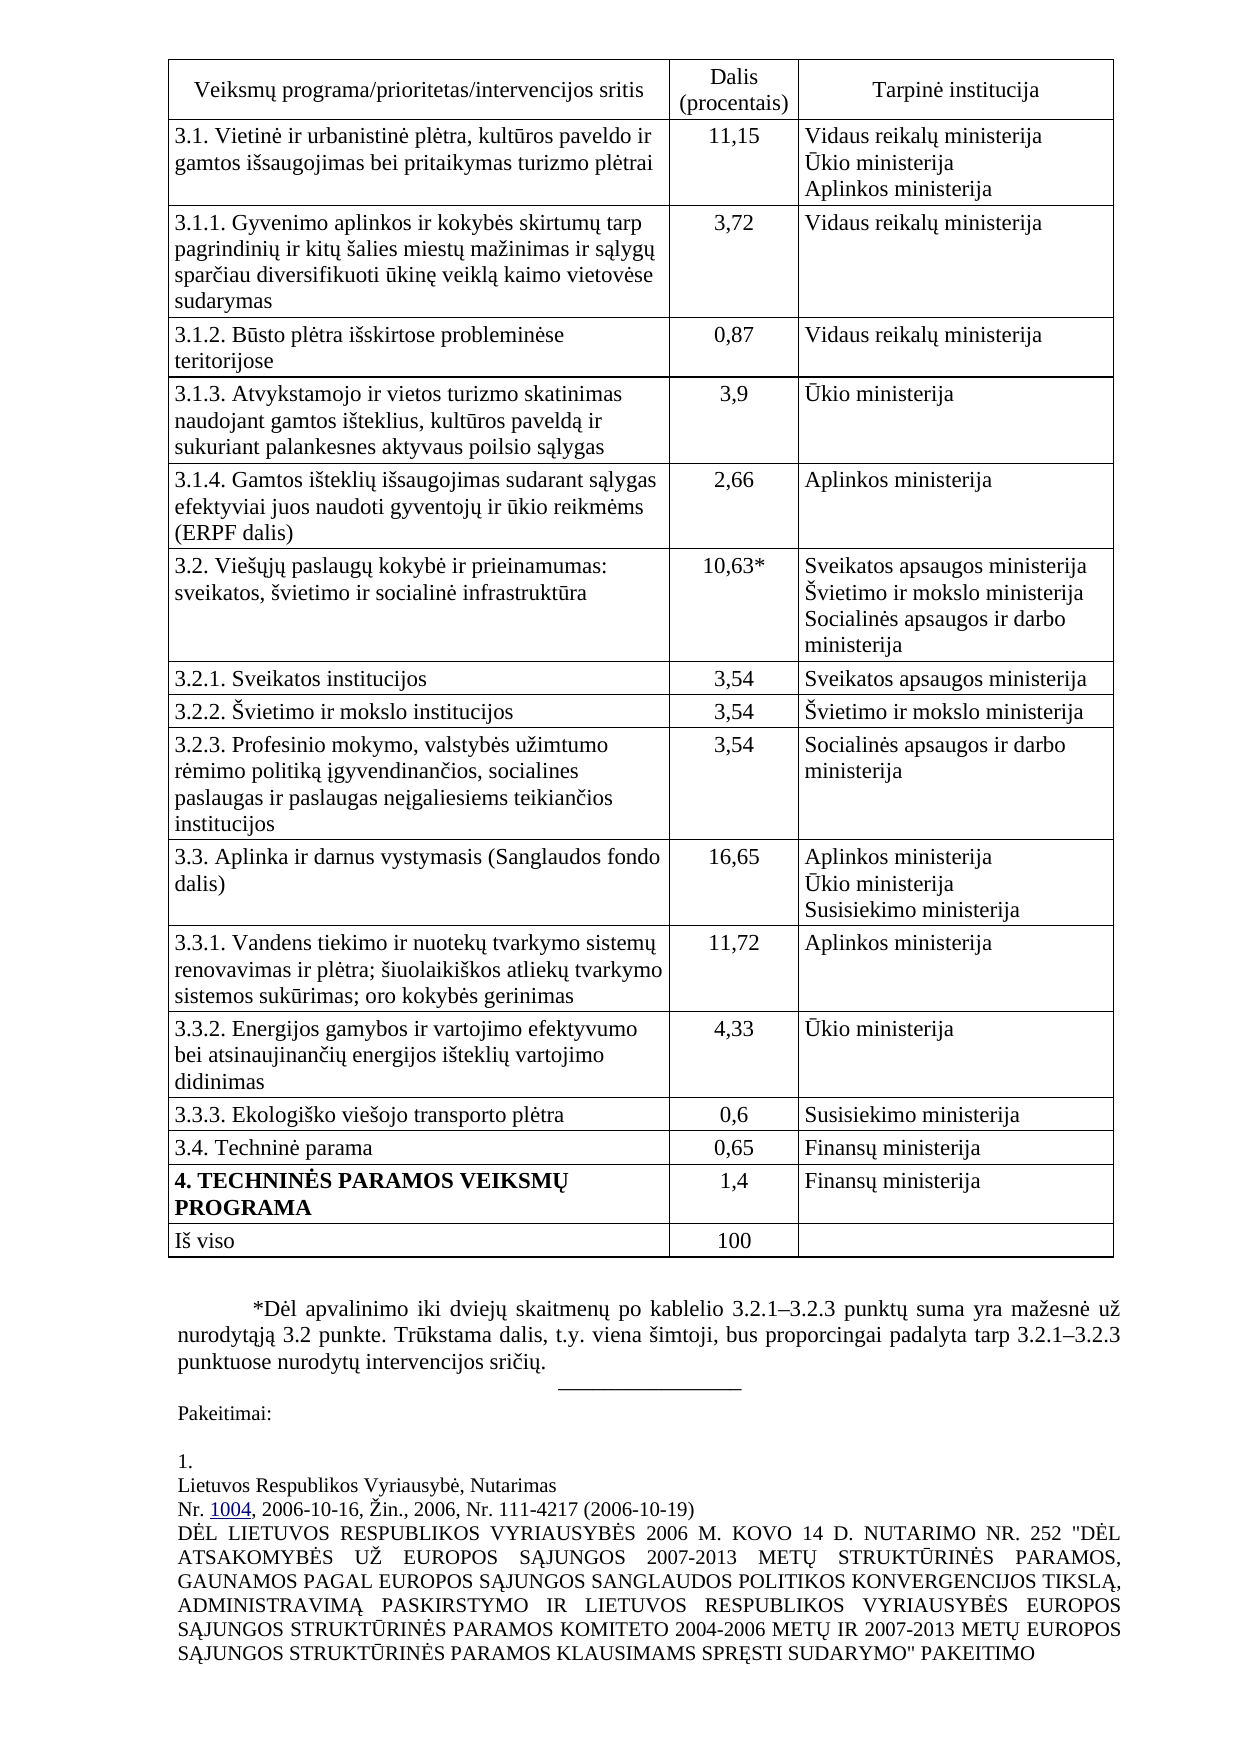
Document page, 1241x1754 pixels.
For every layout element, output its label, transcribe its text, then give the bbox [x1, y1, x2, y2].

table_cell Iš viso [169, 1224, 669, 1256]
table_cell 0,65 [670, 1131, 798, 1164]
table_cell 3.3.2. Energijos gamybos ir vartojimo efektyvumo bei atsinaujinančių energijos išteklių vartojimo didinimas [169, 1012, 669, 1097]
table_cell 3.2.1. Sveikatos institucijos [169, 662, 669, 694]
table_header Dalis (procentais) [670, 60, 798, 119]
table_cell 3.4. Techninė parama [169, 1131, 669, 1164]
table_cell Ūkio ministerija [799, 1012, 1113, 1097]
text DĖL LIETUVOS RESPUBLIKOS VYRIAUSYBĖS 2006 M. KOVO 14 D. NUTARIMO NR. 252 "DĖL ATSAKOMYBĖS UŽ EUROPOS SĄJUNGOS 2007-2013 METŲ STRUKTŪRINĖS PARAMOS, GAUNAMOS PAGAL EUROPOS SĄJUNGOS SANGLAUDOS POLITIKOS KONVERGENCIJOS TIKSLĄ, ADMINISTRAVIMĄ PASKIRSTYMO IR LIETUVOS RESPUBLIKOS VYRIAUSYBĖS EUROPOS SĄJUNGOS STRUKTŪRINĖS PARAMOS KOMITETO 2004-2006 METŲ IR 2007-2013 METŲ EUROPOS SĄJUNGOS STRUKTŪRINĖS PARAMOS KLAUSIMAMS SPRĘSTI SUDARYMO" PAKEITIMO [177, 1521, 1122, 1665]
text Lietuvos Respublikos Vyriausybė, Nutarimas [177, 1473, 1122, 1497]
table_cell 4. TECHNINĖS PARAMOS VEIKSMŲ PROGRAMA [169, 1165, 669, 1223]
table_cell Finansų ministerija [799, 1165, 1113, 1223]
table_cell 3.3.3. Ekologiško viešojo transporto plėtra [169, 1098, 669, 1130]
table_header Tarpinė institucija [799, 60, 1113, 119]
text *Dėl apvalinimo iki dviejų skaitmenų po kablelio 3.2.1–3.2.3 punktų suma yra mažesnė už nurodytąją 3.2 punkte. Trūkstama dalis, t.y. viena šimtoji, bus proporcingai padalyta tarp 3.2.1–3.2.3 punktuose nurodytų intervencijos sričių. [177, 1295, 1122, 1374]
table_cell 1,4 [670, 1165, 798, 1223]
table_cell Ūkio ministerija [799, 378, 1113, 462]
table_cell 3.3.1. Vandens tiekimo ir nuotekų tvarkymo sistemų renovavimas ir plėtra; šiuolaikiškos atliekų tvarkymo sistemos sukūrimas; oro kokybės gerinimas [169, 926, 669, 1011]
table_cell 3.1. Vietinė ir urbanistinė plėtra, kultūros paveldo ir gamtos išsaugojimas bei pritaikymas turizmo plėtrai [169, 120, 669, 204]
table_cell Vidaus reikalų ministerija Ūkio ministerija Aplinkos ministerija [799, 120, 1113, 204]
text –––––––––––––––– [177, 1374, 1122, 1400]
table_cell Vidaus reikalų ministerija [799, 206, 1113, 317]
table_cell 2,66 [670, 464, 798, 548]
table_cell 11,72 [670, 926, 798, 1011]
table_cell 4,33 [670, 1012, 798, 1097]
table_cell 3.1.1. Gyvenimo aplinkos ir kokybės skirtumų tarp pagrindinių ir kitų šalies miestų mažinimas ir sąlygų sparčiau diversifikuoti ūkinę veiklą kaimo vietovėse sudarymas [169, 206, 669, 317]
table_header Veiksmų programa/prioritetas/intervencijos sritis [169, 60, 669, 119]
table_cell 3.1.4. Gamtos išteklių išsaugojimas sudarant sąlygas efektyviai juos naudoti gyventojų ir ūkio reikmėms (ERPF dalis) [169, 464, 669, 548]
table_cell 3.1.3. Atvykstamojo ir vietos turizmo skatinimas naudojant gamtos išteklius, kultūros paveldą ir sukuriant palankesnes aktyvaus poilsio sąlygas [169, 378, 669, 462]
table_cell 3.2.3. Profesinio mokymo, valstybės užimtumo rėmimo politiką įgyvendinančios, socialines paslaugas ir paslaugas neįgaliesiems teikiančios institucijos [169, 728, 669, 839]
text 1. [177, 1448, 1122, 1473]
table_cell 3,72 [670, 206, 798, 317]
table_cell 3,54 [670, 728, 798, 839]
table_cell Socialinės apsaugos ir darbo ministerija [799, 728, 1113, 839]
table_cell Sveikatos apsaugos ministerija Švietimo ir mokslo ministerija Socialinės apsaugos ir darbo ministerija [799, 549, 1113, 661]
table_cell 3,9 [670, 378, 798, 462]
table_cell Finansų ministerija [799, 1131, 1113, 1164]
table_cell 0,87 [670, 318, 798, 376]
table_cell Sveikatos apsaugos ministerija [799, 662, 1113, 694]
table_cell 100 [670, 1224, 798, 1256]
table_cell Susisiekimo ministerija [799, 1098, 1113, 1130]
table_cell 3,54 [670, 662, 798, 694]
table_cell Aplinkos ministerija [799, 464, 1113, 548]
table_cell 3,54 [670, 695, 798, 727]
table_cell Vidaus reikalų ministerija [799, 318, 1113, 376]
table_cell 3.2. Viešųjų paslaugų kokybė ir prieinamumas: sveikatos, švietimo ir socialinė infrastruktūra [169, 549, 669, 661]
table_cell Aplinkos ministerija Ūkio ministerija Susisiekimo ministerija [799, 840, 1113, 925]
table_cell Švietimo ir mokslo ministerija [799, 695, 1113, 727]
table_cell 0,6 [670, 1098, 798, 1130]
table_cell 10,63* [670, 549, 798, 661]
table_cell 3.3. Aplinka ir darnus vystymasis (Sanglaudos fondo dalis) [169, 840, 669, 925]
table_cell 16,65 [670, 840, 798, 925]
table_cell 3.2.2. Švietimo ir mokslo institucijos [169, 695, 669, 727]
table_cell 11,15 [670, 120, 798, 204]
text Pakeitimai: [177, 1400, 1122, 1424]
text Nr. 1004, 2006-10-16, Žin., 2006, Nr. 111-4217 (2006-10-19) [177, 1497, 1122, 1521]
table_cell [799, 1224, 1113, 1256]
table_cell 3.1.2. Būsto plėtra išskirtose probleminėse teritorijose [169, 318, 669, 376]
table_cell Aplinkos ministerija [799, 926, 1113, 1011]
